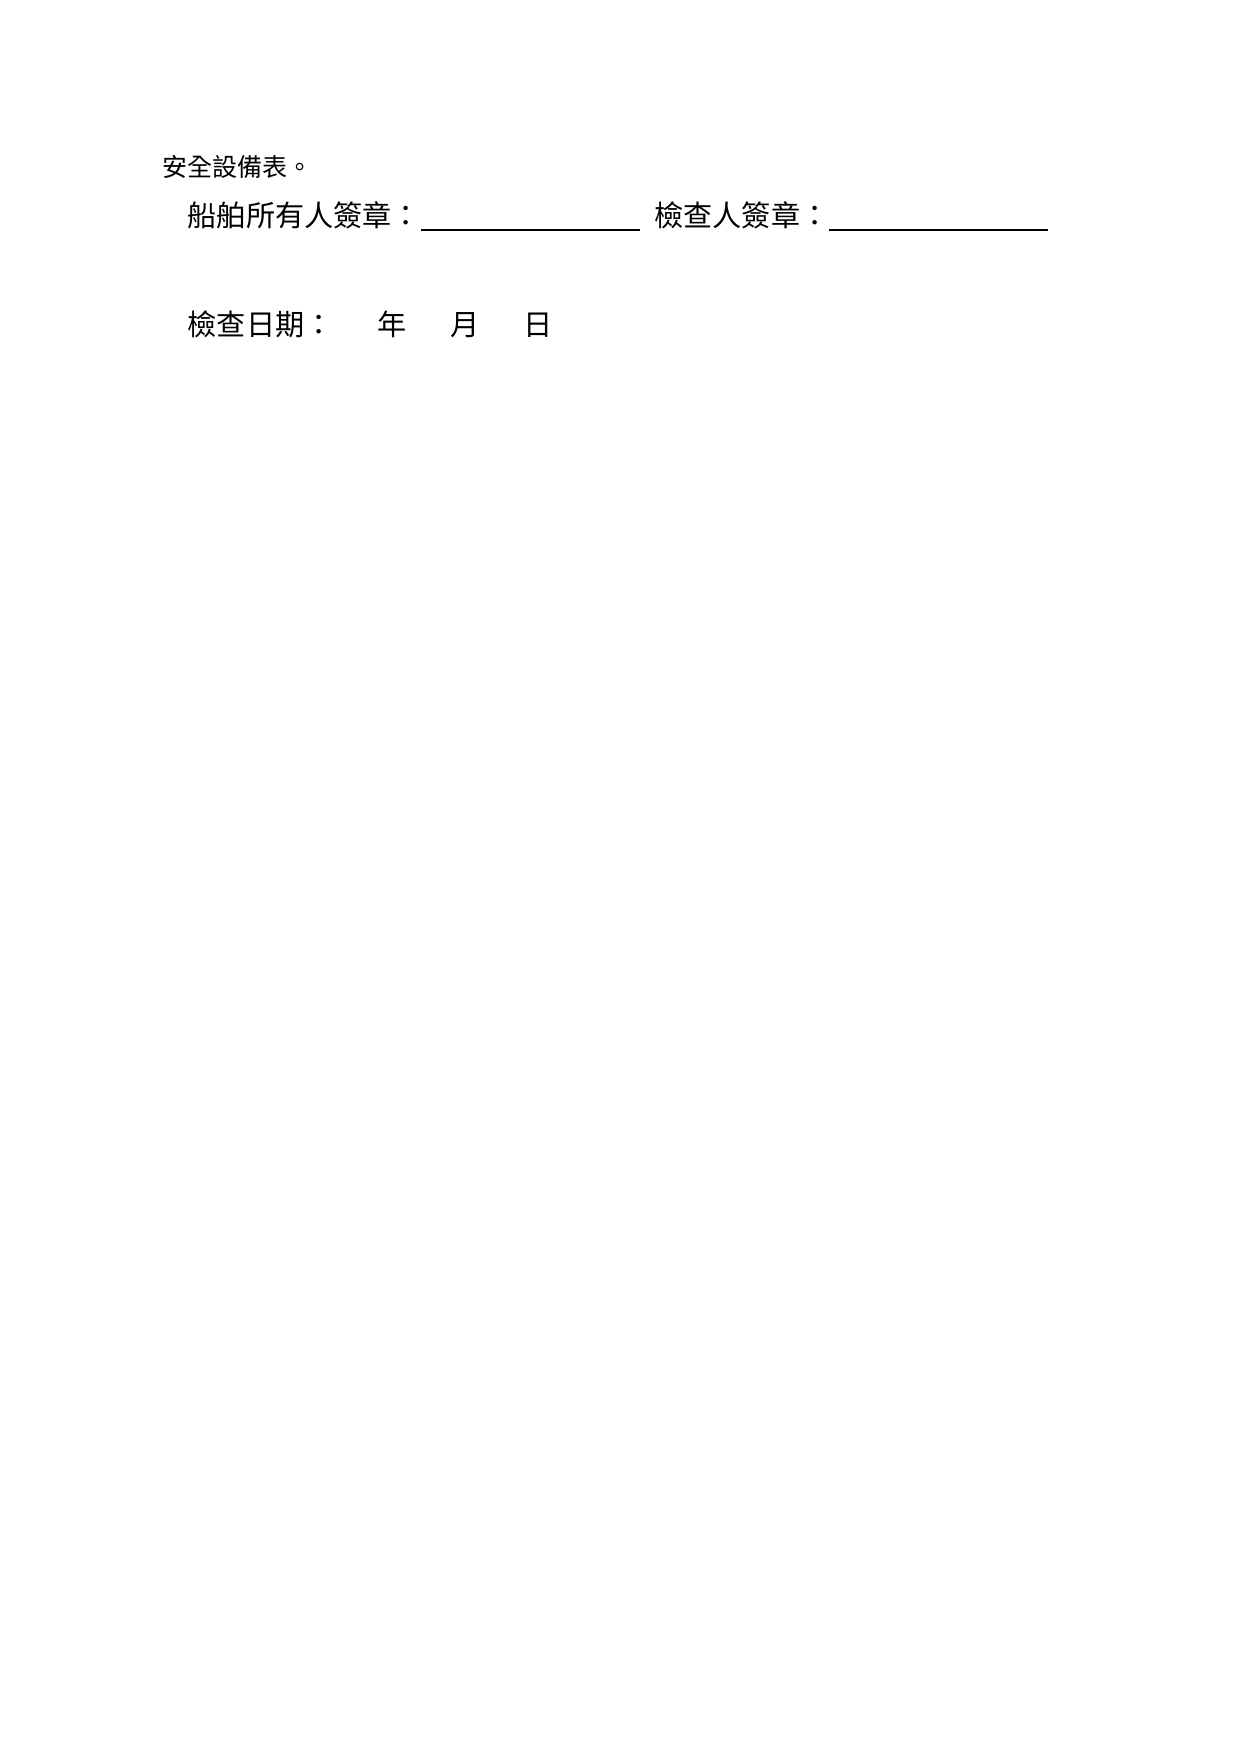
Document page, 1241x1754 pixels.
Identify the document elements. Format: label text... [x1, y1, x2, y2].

text 安全設備表。 [137, 150, 1053, 183]
text 船舶所有人簽章： 檢查人簽章： 檢查日期： 年 月 日 [187, 183, 1053, 346]
